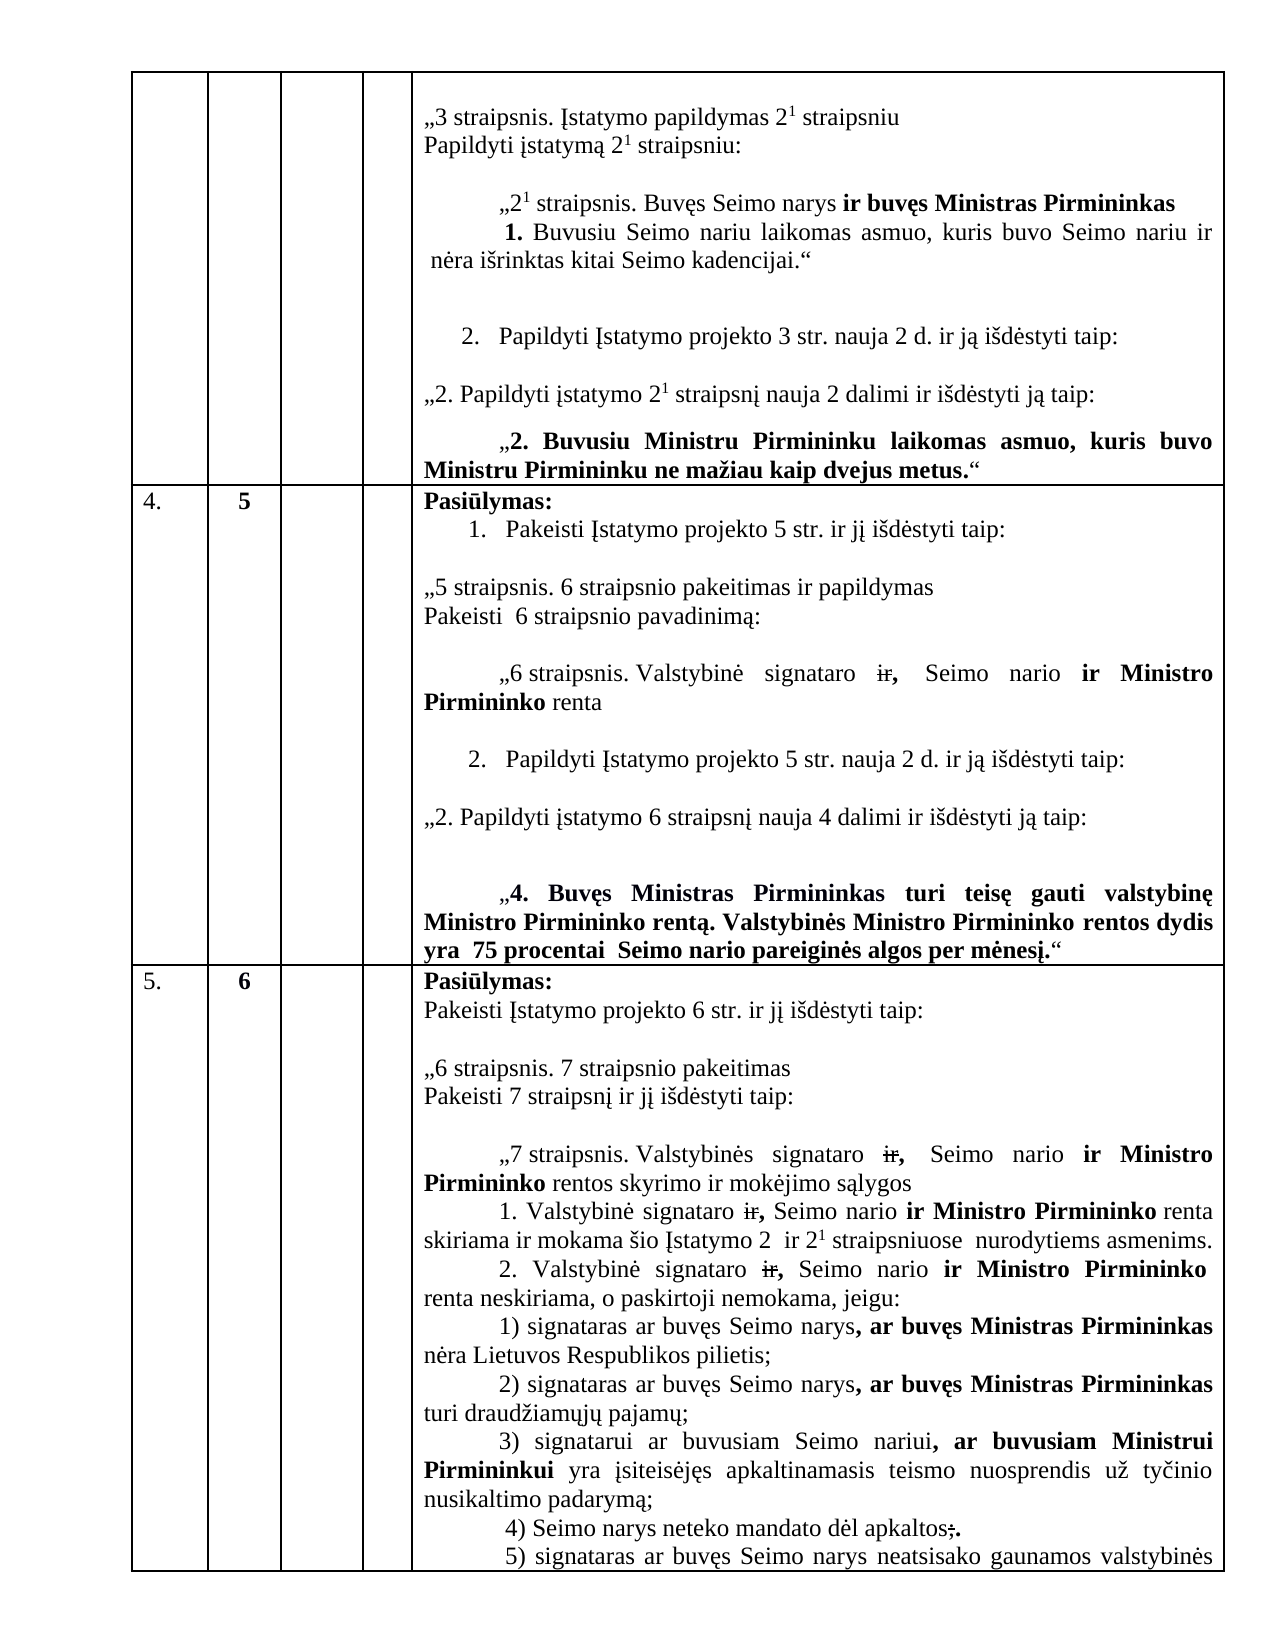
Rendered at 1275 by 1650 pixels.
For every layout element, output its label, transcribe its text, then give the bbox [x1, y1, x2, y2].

table_cell [282, 73, 362, 484]
table_cell 5 [209, 486, 280, 964]
table_cell „3 straipsnis. Įstatymo papildymas 21 straipsniu Papildyti įstatymą 21 straipsniu: „21 straipsnis. Buvęs Seimo narys ir buvęs Ministras Pirmininkas 1. Buvusiu Seimo nariu laikomas asmuo, kuris buvo Seimo nariu ir nėra išrinktas kitai Seimo kadencijai.“ Papildyti Įstatymo projekto 3 str. nauja 2 d. ir ją išdėstyti taip: „2. Papildyti įstatymo 21 straipsnį nauja 2 dalimi ir išdėstyti ją taip: „2. Buvusiu Ministru Pirmininku laikomas asmuo, kuris buvo Ministru Pirmininku ne mažiau kaip dvejus metus.“ [413, 73, 1223, 484]
table_cell [364, 486, 411, 964]
table_cell 6 [209, 966, 280, 1570]
table_cell Pasiūlymas: Pakeisti Įstatymo projekto 6 str. ir jį išdėstyti taip: „6 straipsnis. 7 straipsnio pakeitimas Pakeisti 7 straipsnį ir jį išdėstyti taip: „7 straipsnis. Valstybinės signataro ir, Seimo nario ir Ministro Pirmininko rentos skyrimo ir mokėjimo sąlygos 1. Valstybinė signataro ir, Seimo nario ir Ministro Pirmininko renta skiriama ir mokama šio Įstatymo 2 ir 21 straipsniuose nurodytiems asmenims. 2. Valstybinė signataro ir, Seimo nario ir Ministro Pirmininko renta neskiriama, o paskirtoji nemokama, jeigu: 1) signataras ar buvęs Seimo narys, ar buvęs Ministras Pirmininkas nėra Lietuvos Respublikos pilietis; 2) signataras ar buvęs Seimo narys, ar buvęs Ministras Pirmininkas turi draudžiamųjų pajamų; 3) signatarui ar buvusiam Seimo nariui, ar buvusiam Ministrui Pirmininkui yra įsiteisėjęs apkaltinamasis teismo nuosprendis už tyčinio nusikaltimo padarymą; 4) Seimo narys neteko mandato dėl apkaltos;. 5) signataras ar buvęs Seimo narys neatsisako gaunamos valstybinės [413, 966, 1223, 1570]
table_cell [282, 486, 362, 964]
table_cell [364, 73, 411, 484]
table_cell [282, 966, 362, 1570]
table_cell 4. [133, 486, 207, 964]
table_cell Pasiūlymas: Pakeisti Įstatymo projekto 5 str. ir jį išdėstyti taip: „5 straipsnis. 6 straipsnio pakeitimas ir papildymas Pakeisti 6 straipsnio pavadinimą: „6 straipsnis. Valstybinė signataro ir, Seimo nario ir Ministro Pirmininko renta Papildyti Įstatymo projekto 5 str. nauja 2 d. ir ją išdėstyti taip: „2. Papildyti įstatymo 6 straipsnį nauja 4 dalimi ir išdėstyti ją taip: „4. Buvęs Ministras Pirmininkas turi teisę gauti valstybinę Ministro Pirmininko rentą. Valstybinės Ministro Pirmininko rentos dydis yra 75 procentai Seimo nario pareiginės algos per mėnesį.“ [413, 486, 1223, 964]
table_cell [364, 966, 411, 1570]
table_cell 5. [133, 966, 207, 1570]
table_cell [209, 73, 280, 484]
table_cell [133, 73, 207, 484]
